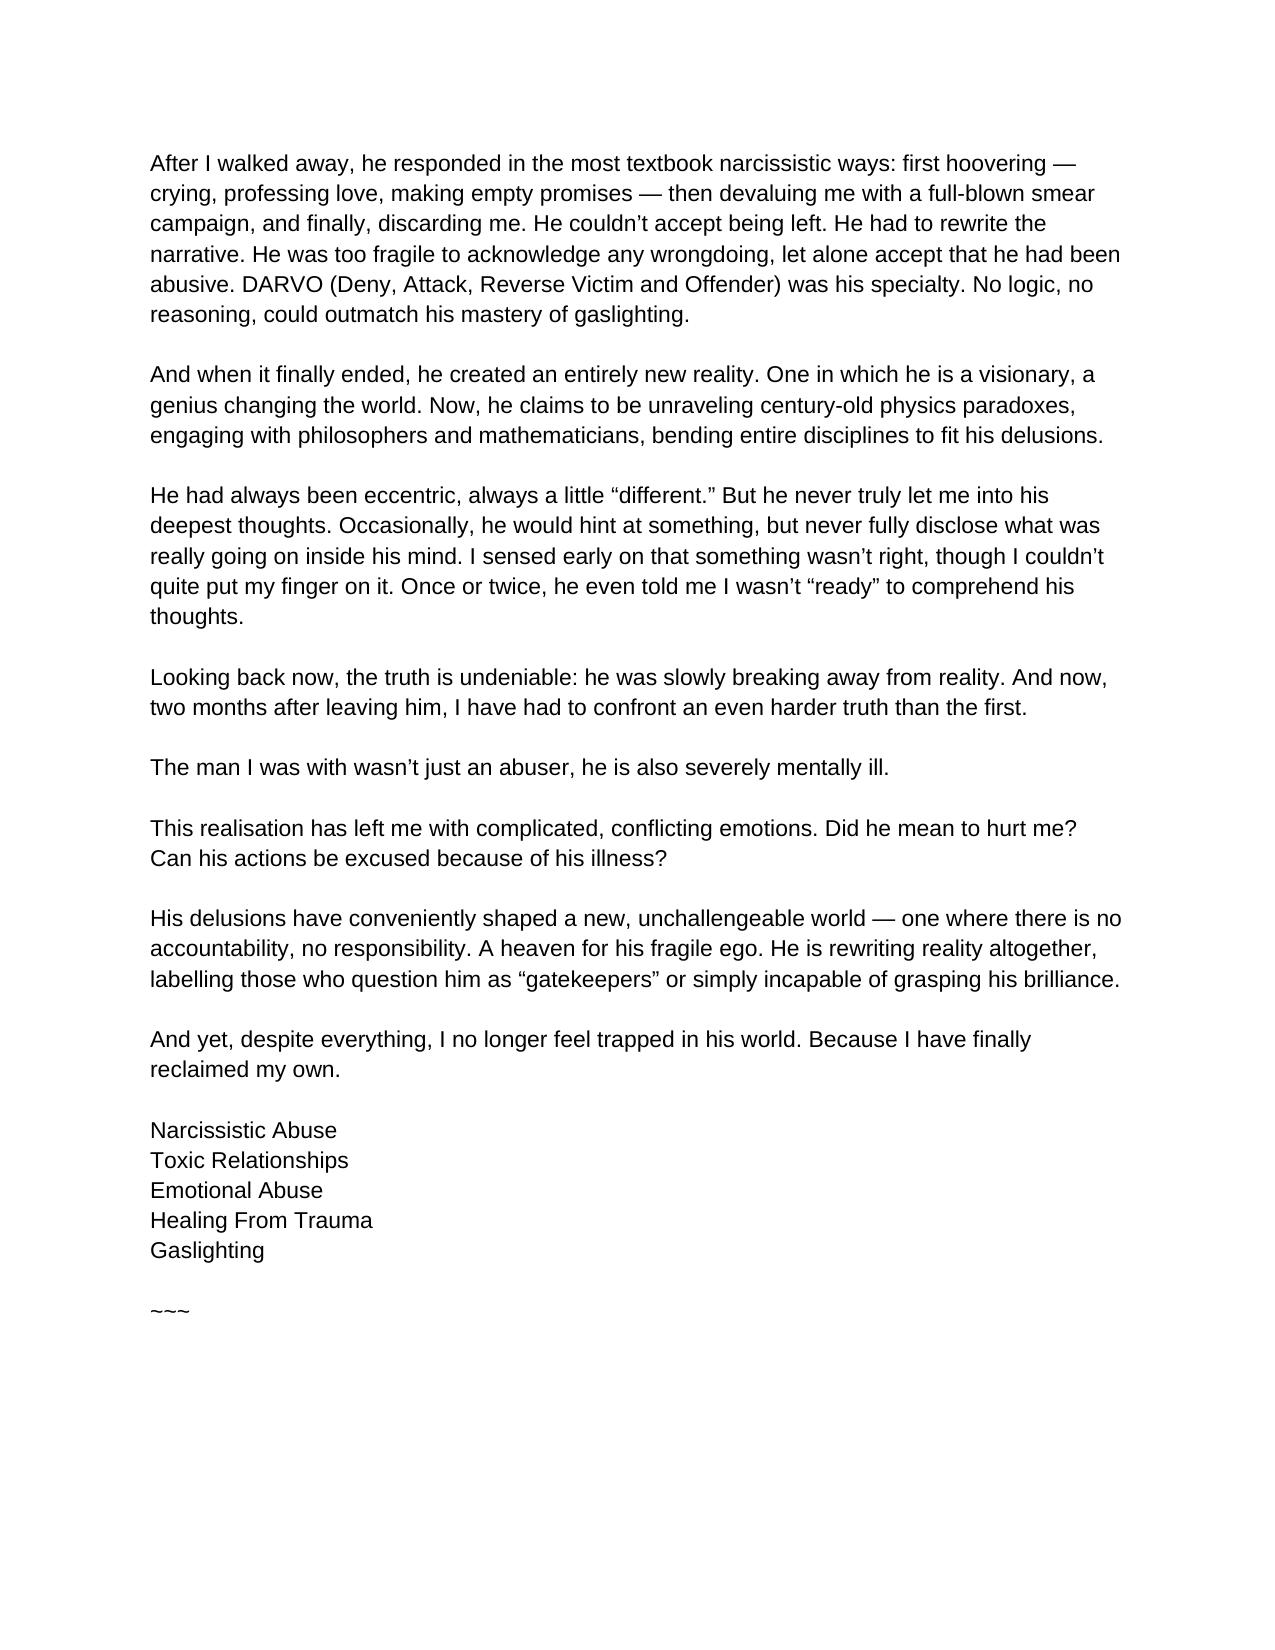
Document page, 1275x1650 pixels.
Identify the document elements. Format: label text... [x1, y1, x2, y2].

text Looking back now, the truth is undeniable: he was slowly breaking away from reality. And now, two months after leaving him, I have had to confront an even harder truth than the first. [150, 663, 1125, 720]
text Toxic Relationships [150, 1147, 1125, 1173]
text And yet, despite everything, I no longer feel trapped in his world. Because I have finally reclaimed my own. [150, 1026, 1125, 1083]
text He had always been eccentric, always a little “different.” But he never truly let me into his deepest thoughts. Occasionally, he would hint at something, but never fully disclose what was really going on inside his mind. I sensed early on that something wasn’t right, though I couldn’t quite put my finger on it. Once or twice, he even told me I wasn’t “ready” to comprehend his thoughts. [150, 482, 1125, 629]
text ~~~ [150, 1298, 1125, 1324]
text Healing From Trauma [150, 1207, 1125, 1234]
text Emotional Abuse [150, 1177, 1125, 1203]
text And when it finally ended, he created an entirely new reality. One in which he is a visionary, a genius changing the world. Now, he claims to be unraveling century-old physics paradoxes, engaging with philosophers and mathematicians, bending entire disciplines to fit his delusions. [150, 361, 1125, 448]
text His delusions have conveniently shaped a new, unchallengeable world — one where there is no accountability, no responsibility. A heaven for his fragile ego. He is rewriting reality altogether, labelling those who question him as “gatekeepers” or simply incapable of grasping his brilliance. [150, 905, 1125, 992]
text The man I was with wasn’t just an abuser, he is also severely mentally ill. [150, 754, 1125, 781]
text Gaslighting [150, 1237, 1125, 1264]
text After I walked away, he responded in the most textbook narcissistic ways: first hoovering — crying, professing love, making empty promises — then devaluing me with a full-blown smear campaign, and finally, discarding me. He couldn’t accept being left. He had to rewrite the narrative. He was too fragile to acknowledge any wrongdoing, let alone accept that he had been abusive. DARVO (Deny, Attack, Reverse Victim and Offender) was his specialty. No logic, no reasoning, could outmatch his mastery of gaslighting. [150, 150, 1125, 327]
text This realisation has left me with complicated, conflicting emotions. Did he mean to hurt me? Can his actions be excused because of his illness? [150, 814, 1125, 871]
text Narcissistic Abuse [150, 1117, 1125, 1143]
